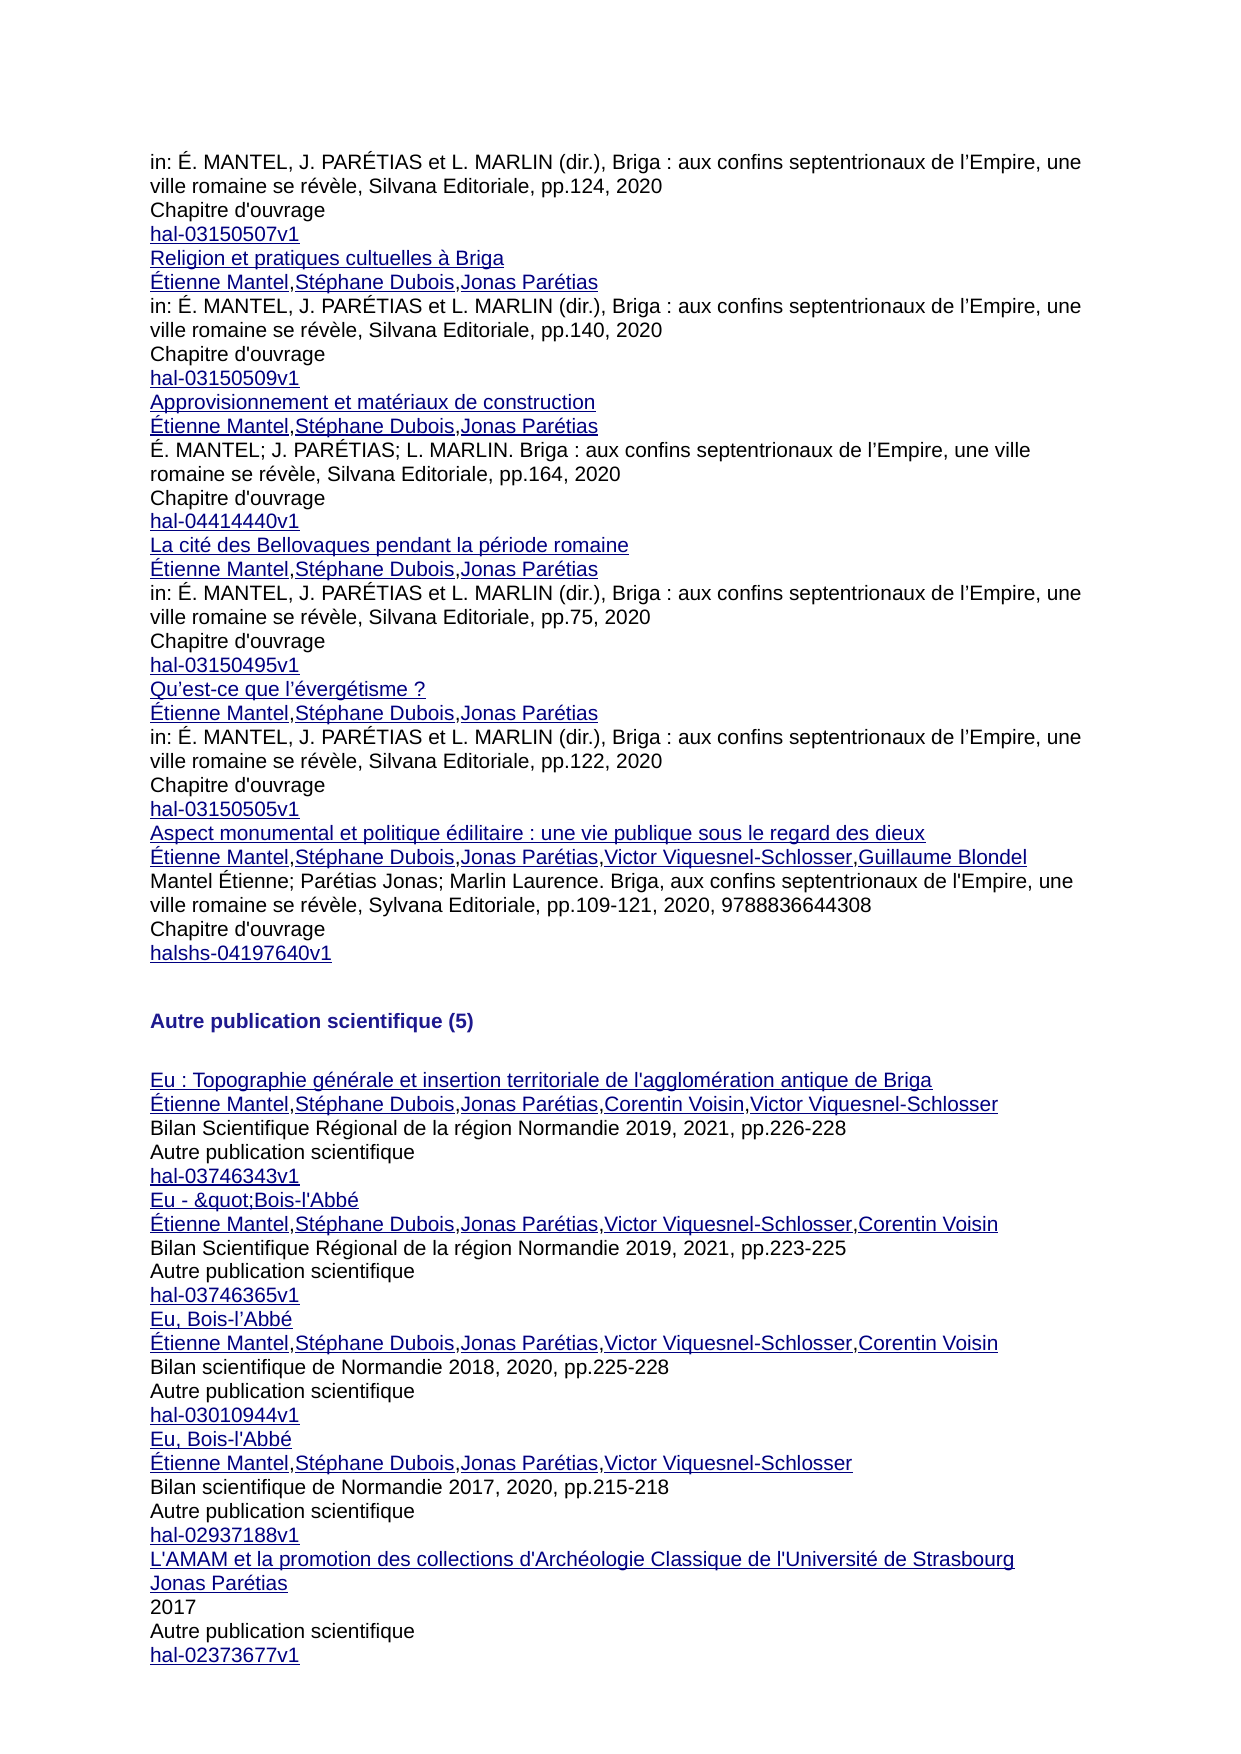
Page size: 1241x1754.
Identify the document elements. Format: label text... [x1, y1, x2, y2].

table_cell Eu, Bois-l'Abbé Étienne Mantel,Stéphane Dubois,Jonas Parétias,Victor Viquesnel-Schlosser Bilan scientifique de Normandie 2017, 2020, pp.215-218 Autre publication scientifique hal-02937188v1 [150, 1427, 1090, 1547]
table_cell Qu’est-ce que l’évergétisme ? Étienne Mantel,Stéphane Dubois,Jonas Parétias in: É. MANTEL, J. PARÉTIAS et L. MARLIN (dir.), Briga : aux confins septentrionaux de l’Empire, une ville romaine se révèle, Silvana Editoriale, pp.122, 2020 Chapitre d'ouvrage hal-03150505v1 [150, 677, 1090, 821]
table_cell Approvisionnement et matériaux de construction Étienne Mantel,Stéphane Dubois,Jonas Parétias É. MANTEL; J. PARÉTIAS; L. MARLIN. Briga : aux confins septentrionaux de l’Empire, une ville romaine se révèle, Silvana Editoriale, pp.164, 2020 Chapitre d'ouvrage hal-04414440v1 [150, 390, 1090, 533]
table_cell Eu, Bois-l’Abbé Étienne Mantel,Stéphane Dubois,Jonas Parétias,Victor Viquesnel-Schlosser,Corentin Voisin Bilan scientifique de Normandie 2018, 2020, pp.225-228 Autre publication scientifique hal-03010944v1 [150, 1307, 1090, 1427]
table_header Eu : Topographie générale et insertion territoriale de l'agglomération antique de Briga Étienne Mantel,Stéphane Dubois,Jonas Parétias,Corentin Voisin,Victor Viquesnel-Schlosser Bilan Scientifique Régional de la région Normandie 2019, 2021, pp.226-228 Autre publication scientifique hal-03746343v1 [150, 1068, 1090, 1187]
table_cell Eu - &quot;Bois-l'Abbé Étienne Mantel,Stéphane Dubois,Jonas Parétias,Victor Viquesnel-Schlosser,Corentin Voisin Bilan Scientifique Régional de la région Normandie 2019, 2021, pp.223-225 Autre publication scientifique hal-03746365v1 [150, 1188, 1090, 1307]
table_cell Religion et pratiques cultuelles à Briga Étienne Mantel,Stéphane Dubois,Jonas Parétias in: É. MANTEL, J. PARÉTIAS et L. MARLIN (dir.), Briga : aux confins septentrionaux de l’Empire, une ville romaine se révèle, Silvana Editoriale, pp.140, 2020 Chapitre d'ouvrage hal-03150509v1 [150, 246, 1090, 389]
subtitle Autre publication scientifique (5) [150, 1009, 1090, 1033]
table_cell in: É. MANTEL, J. PARÉTIAS et L. MARLIN (dir.), Briga : aux confins septentrionaux de l’Empire, une ville romaine se révèle, Silvana Editoriale, pp.124, 2020 Chapitre d'ouvrage hal-03150507v1 [150, 150, 1090, 246]
table_cell Aspect monumental et politique édilitaire : une vie publique sous le regard des dieux Étienne Mantel,Stéphane Dubois,Jonas Parétias,Victor Viquesnel-Schlosser,Guillaume Blondel Mantel Étienne; Parétias Jonas; Marlin Laurence. Briga, aux confins septentrionaux de l'Empire, une ville romaine se révèle, Sylvana Editoriale, pp.109-121, 2020, 9788836644308 Chapitre d'ouvrage halshs-04197640v1 [150, 821, 1090, 964]
table_cell L'AMAM et la promotion des collections d'Archéologie Classique de l'Université de Strasbourg Jonas Parétias 2017 Autre publication scientifique hal-02373677v1 [150, 1547, 1090, 1667]
table_cell La cité des Bellovaques pendant la période romaine Étienne Mantel,Stéphane Dubois,Jonas Parétias in: É. MANTEL, J. PARÉTIAS et L. MARLIN (dir.), Briga : aux confins septentrionaux de l’Empire, une ville romaine se révèle, Silvana Editoriale, pp.75, 2020 Chapitre d'ouvrage hal-03150495v1 [150, 533, 1090, 677]
